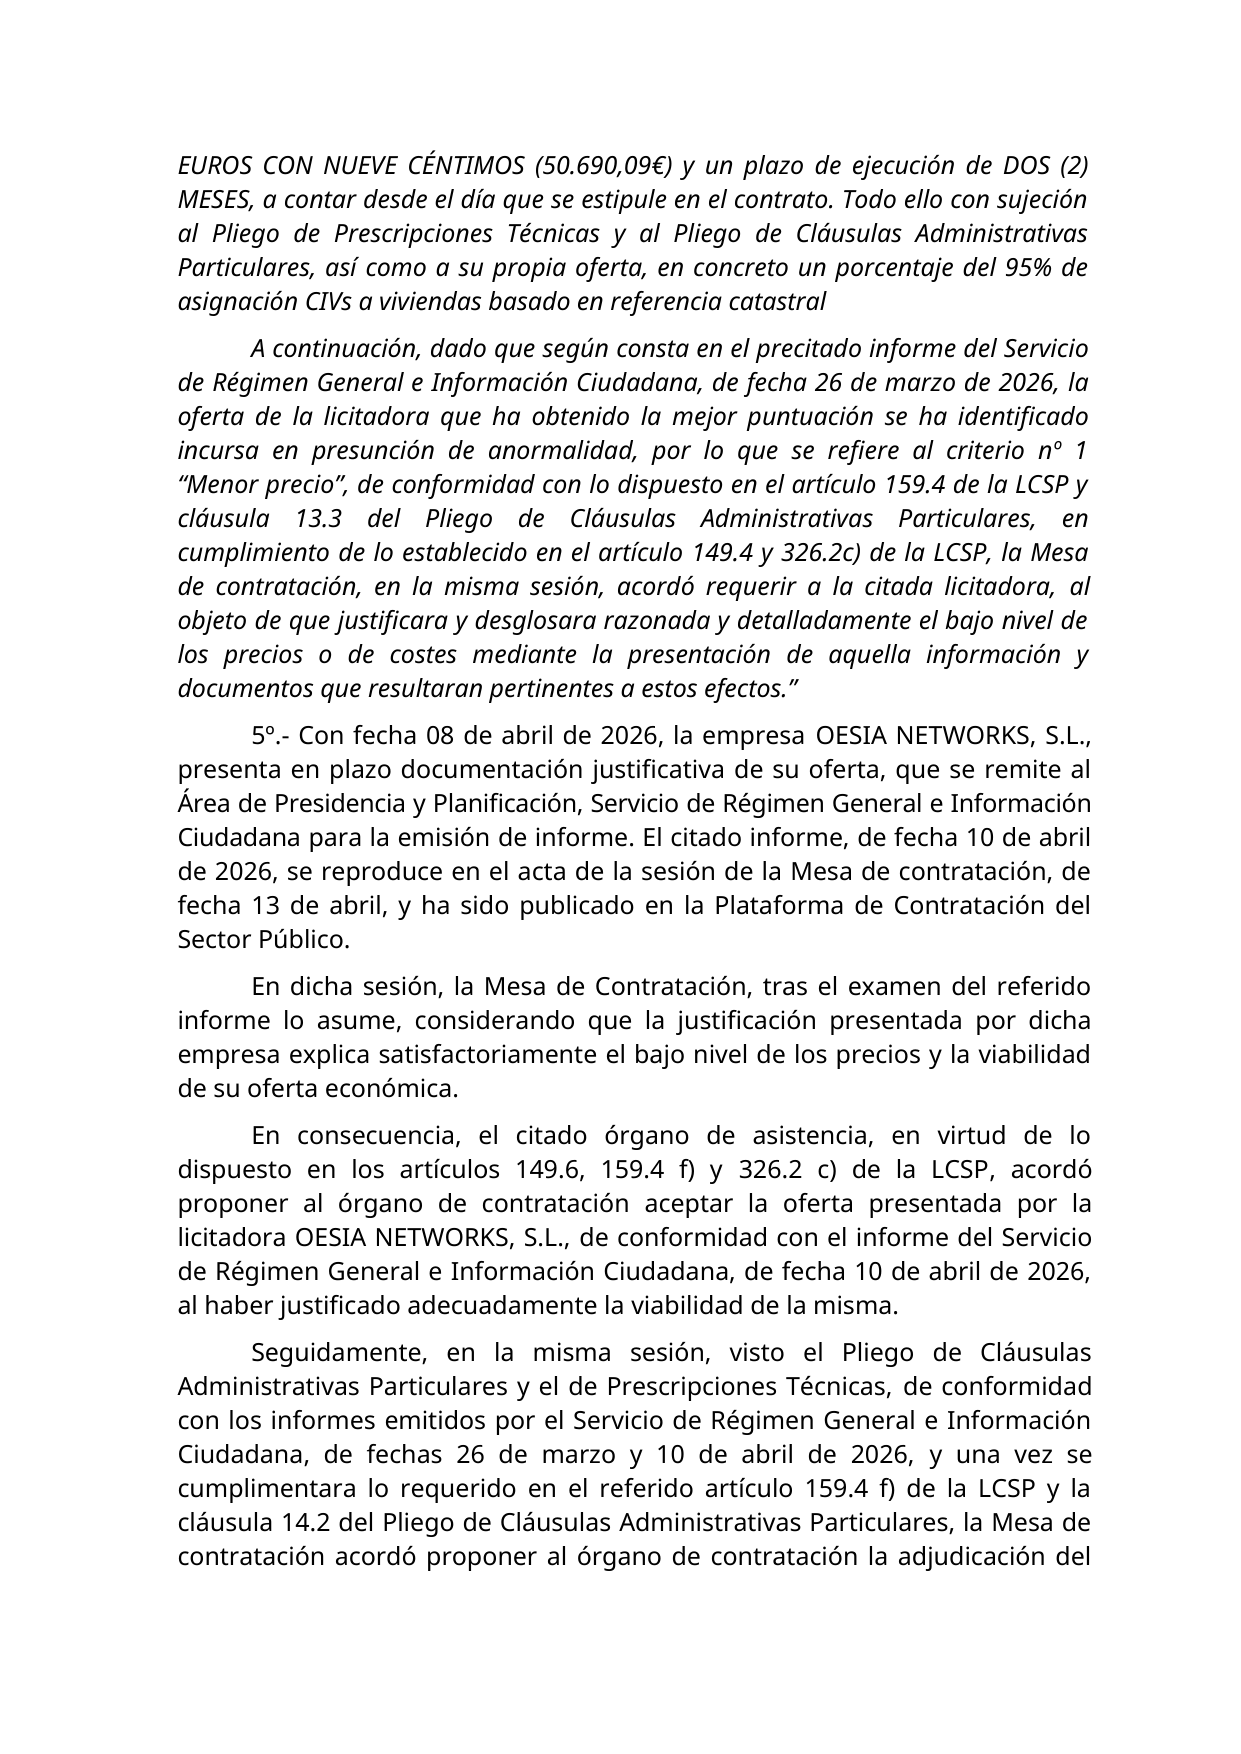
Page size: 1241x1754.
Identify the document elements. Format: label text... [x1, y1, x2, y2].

text En consecuencia, el citado órgano de asistencia, en virtud de lo dispuesto en los artículos 149.6, 159.4 f) y 326.2 c) de la LCSP, acordó proponer al órgano de contratación aceptar la oferta presentada por la licitadora OESIA NETWORKS, S.L., de conformidad con el informe del Servicio de Régimen General e Información Ciudadana, de fecha 10 de abril de 2026, al haber justificado adecuadamente la viabilidad de la misma. [177, 1117, 1093, 1322]
text En dicha sesión, la Mesa de Contratación, tras el examen del referido informe lo asume, considerando que la justificación presentada por dicha empresa explica satisfactoriamente el bajo nivel de los precios y la viabilidad de su oferta económica. [177, 968, 1093, 1105]
text Seguidamente, en la misma sesión, visto el Pliego de Cláusulas Administrativas Particulares y el de Prescripciones Técnicas, de conformidad con los informes emitidos por el Servicio de Régimen General e Información Ciudadana, de fechas 26 de marzo y 10 de abril de 2026, y una vez se cumplimentara lo requerido en el referido artículo 159.4 f) de la LCSP y la cláusula 14.2 del Pliego de Cláusulas Administrativas Particulares, la Mesa de contratación acordó proponer al órgano de contratación la adjudicación del [177, 1334, 1093, 1573]
text 5º.- Con fecha 08 de abril de 2026, la empresa OESIA NETWORKS, S.L., presenta en plazo documentación justificativa de su oferta, que se remite al Área de Presidencia y Planificación, Servicio de Régimen General e Información Ciudadana para la emisión de informe. El citado informe, de fecha 10 de abril de 2026, se reproduce en el acta de la sesión de la Mesa de contratación, de fecha 13 de abril, y ha sido publicado en la Plataforma de Contratación del Sector Público. [177, 718, 1093, 956]
text A continuación, dado que según consta en el precitado informe del Servicio de Régimen General e Información Ciudadana, de fecha 26 de marzo de 2026, la oferta de la licitadora que ha obtenido la mejor puntuación se ha identificado incursa en presunción de anormalidad, por lo que se refiere al criterio nº 1 “Menor precio”, de conformidad con lo dispuesto en el artículo 159.4 de la LCSP y cláusula 13.3 del Pliego de Cláusulas Administrativas Particulares, en cumplimiento de lo establecido en el artículo 149.4 y 326.2c) de la LCSP, la Mesa de contratación, en la misma sesión, acordó requerir a la citada licitadora, al objeto de que justificara y desglosara razonada y detalladamente el bajo nivel de los precios o de costes mediante la presentación de aquella información y documentos que resultaran pertinentes a estos efectos.” [177, 330, 1093, 705]
text EUROS CON NUEVE CÉNTIMOS (50.690,09€) y un plazo de ejecución de DOS (2) MESES, a contar desde el día que se estipule en el contrato. Todo ello con sujeción al Pliego de Prescripciones Técnicas y al Pliego de Cláusulas Administrativas Particulares, así como a su propia oferta, en concreto un porcentaje del 95% de asignación CIVs a viviendas basado en referencia catastral [177, 148, 1093, 318]
